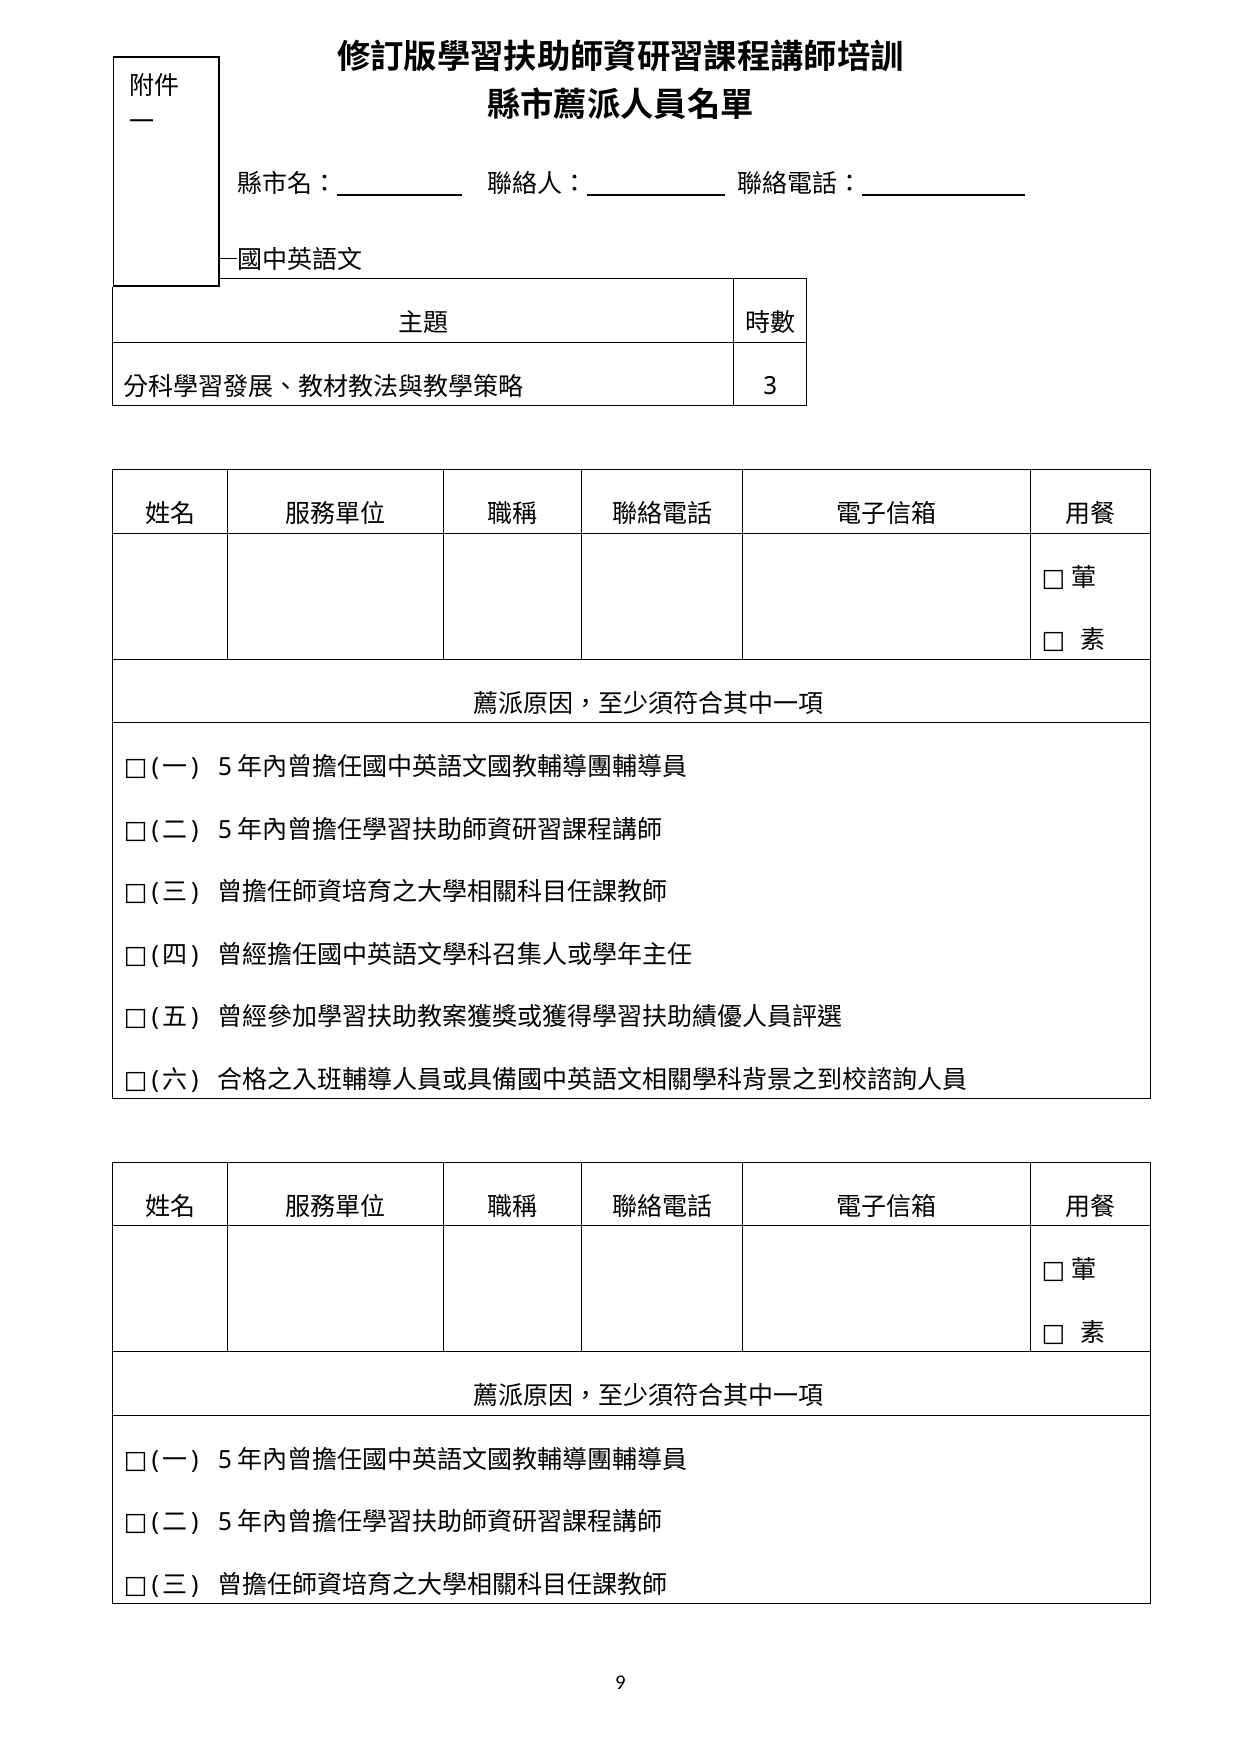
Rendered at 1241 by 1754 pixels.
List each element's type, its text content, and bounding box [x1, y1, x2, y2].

table_cell [444, 534, 581, 658]
table_header 時數 [734, 279, 806, 342]
table_cell [113, 534, 227, 658]
table_cell 薦派原因，至少須符合其中一項 [113, 1352, 1150, 1415]
table_cell [743, 1226, 1030, 1351]
table_header 用餐 [1031, 1163, 1150, 1225]
table_header 服務單位 [228, 470, 443, 532]
table_header 職稱 [444, 1163, 581, 1225]
table_cell 薦派原因，至少須符合其中一項 [113, 660, 1150, 722]
table_cell □(一) 5年內曾擔任國中英語文國教輔導團輔導員 □(二) 5年內曾擔任學習扶助師資研習課程講師 □(三) 曾擔任師資培育之大學相關科目任課教師 [113, 1416, 1150, 1603]
table_cell 分科學習發展、教材教法與教學策略 [113, 343, 733, 405]
table_header 服務單位 [228, 1163, 443, 1225]
table_cell 3 [734, 343, 806, 405]
table_cell [582, 534, 742, 658]
table_header 用餐 [1031, 470, 1150, 532]
table_header 主題 [113, 279, 733, 342]
table_cell □ 葷 □ 素 [1031, 1226, 1150, 1351]
table_header 聯絡電話 [582, 1163, 742, 1225]
table_cell [228, 534, 443, 658]
table_cell [228, 1226, 443, 1351]
table_header 聯絡電話 [582, 470, 742, 532]
table_cell □(一) 5年內曾擔任國中英語文國教輔導團輔導員 □(二) 5年內曾擔任學習扶助師資研習課程講師 □(三) 曾擔任師資培育之大學相關科目任課教師 □(四) 曾經擔任國中英語文學科召集人或學年主任 □(五) 曾經參加學習扶助教案獲獎或獲得學習扶助績優人員評選 □(六) 合格之入班輔導人員或具備國中英語文相關學科背景之到校諮詢人員 [113, 723, 1150, 1098]
table_cell [444, 1226, 581, 1351]
table_header 電子信箱 [743, 1163, 1030, 1225]
table_header 電子信箱 [743, 470, 1030, 532]
table_cell □ 葷 □ 素 [1031, 534, 1150, 658]
table_cell [582, 1226, 742, 1351]
table_header 職稱 [444, 470, 581, 532]
table_cell [743, 534, 1030, 658]
table_cell [113, 1226, 227, 1351]
table_header 姓名 [113, 470, 227, 532]
text 分科課程─國中英語文 [220, 216, 1162, 278]
table_header 姓名 [113, 1163, 227, 1225]
